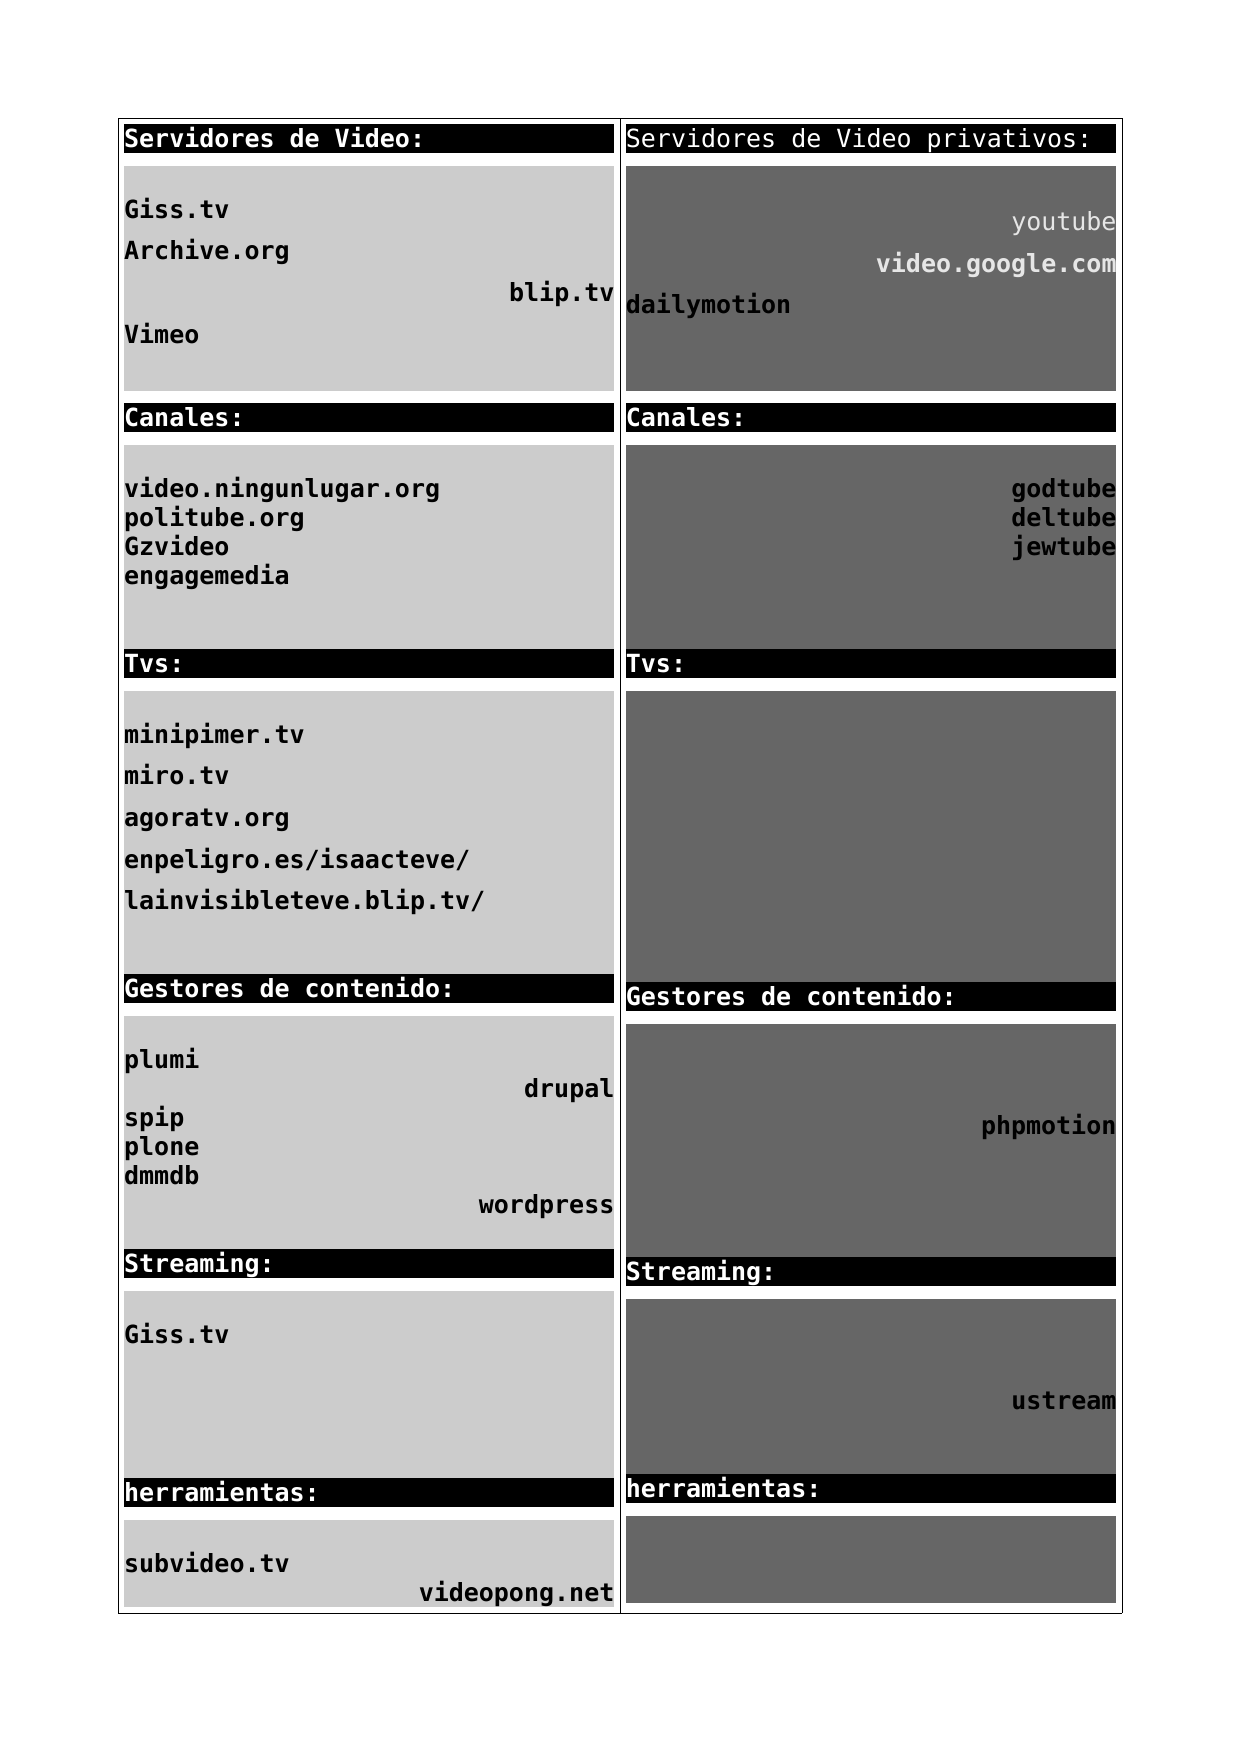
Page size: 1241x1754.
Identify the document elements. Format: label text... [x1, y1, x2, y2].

table_header Servidores de Video: Giss.tv Archive.org blip.tv Vimeo Canales: video.ningunlugar.org politube.org Gzvideo engagemedia Tvs: minipimer.tv miro.tv agoratv.org enpeligro.es/isaacteve/ lainvisibleteve.blip.tv/ Gestores de contenido: plumi drupal spip plone dmmdb wordpress Streaming: Giss.tv herramientas: subvideo.tv videopong.net [119, 119, 620, 1613]
table_header Servidores de Video privativos: youtube video.google.com dailymotion Canales: godtube deltube jewtube Tvs: Gestores de contenido: phpmotion Streaming: ustream herramientas: [621, 119, 1122, 1613]
